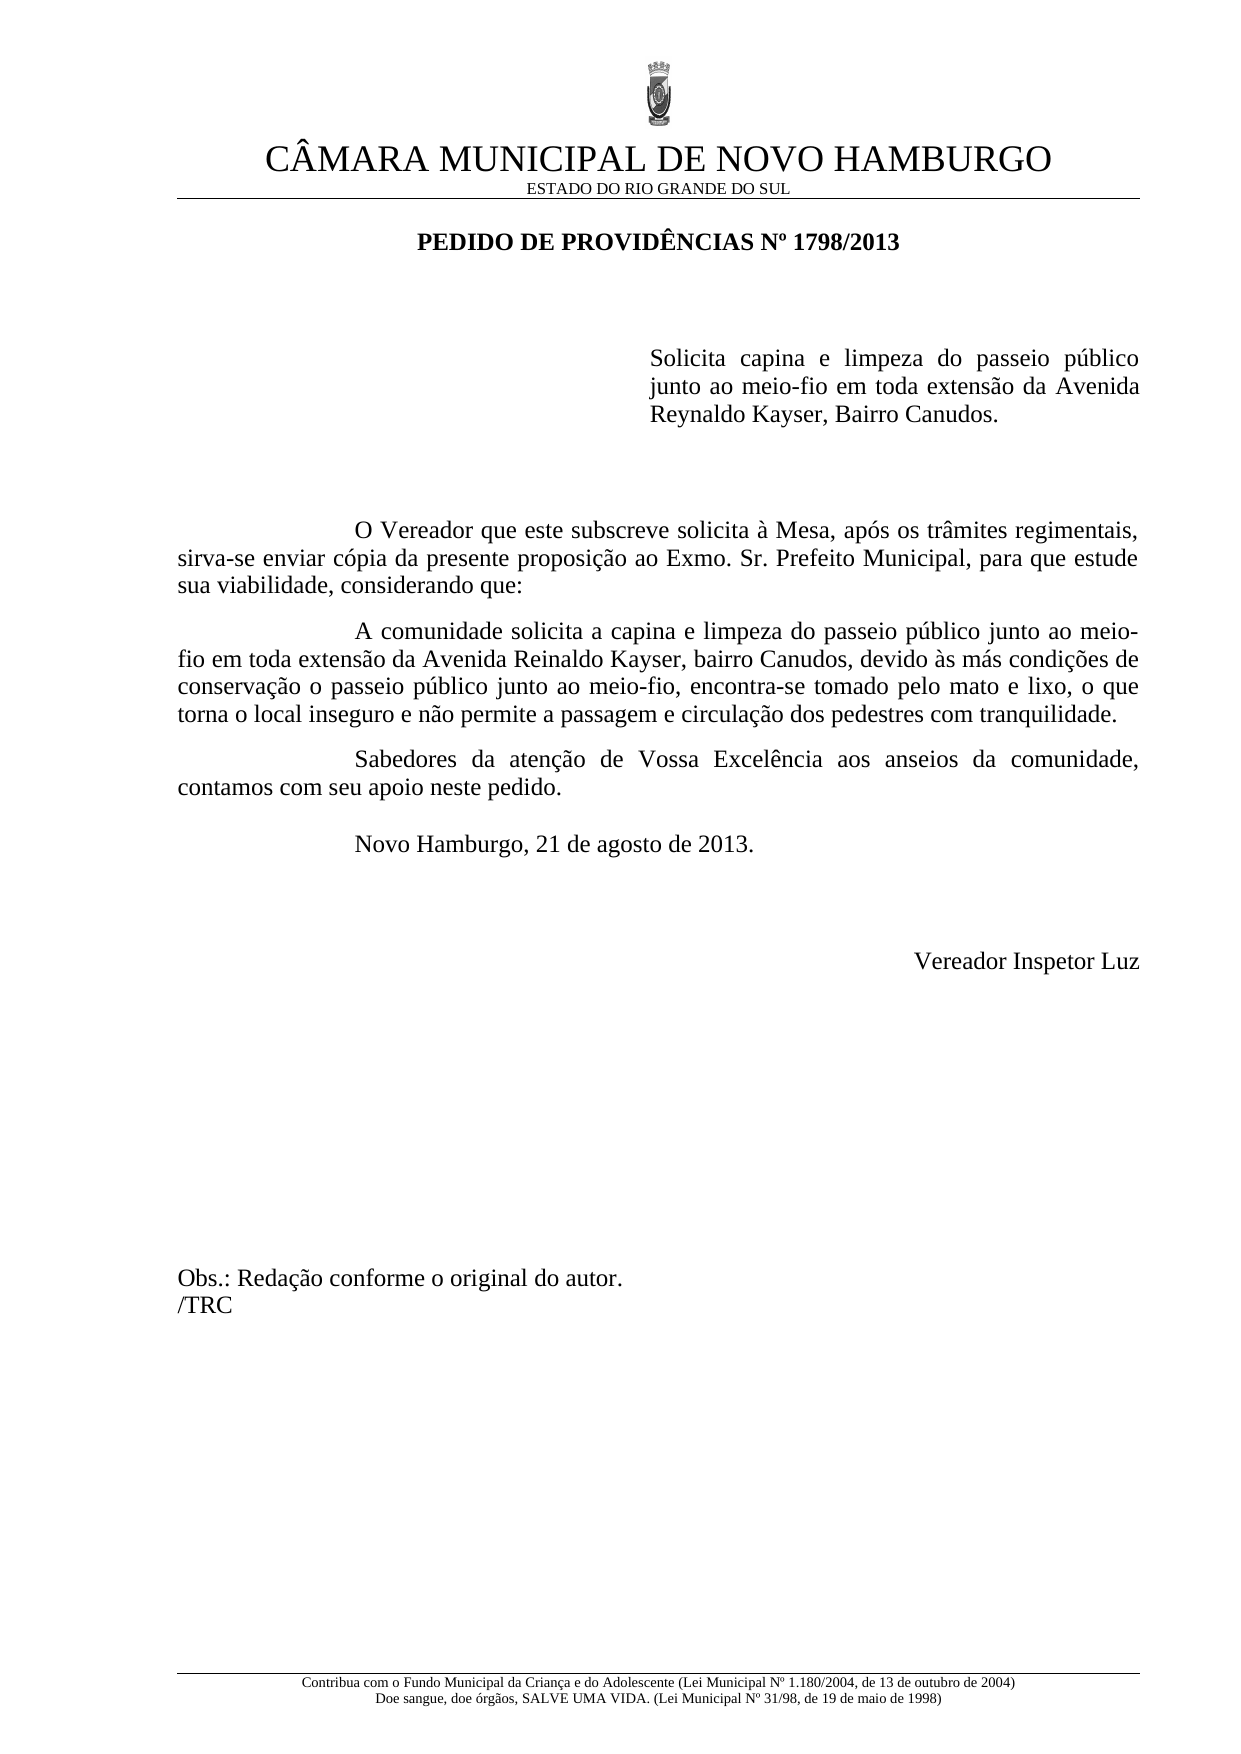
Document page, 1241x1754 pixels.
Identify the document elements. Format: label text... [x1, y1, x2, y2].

text Sabedores da atenção de Vossa Excelência aos anseios da comunidade, contamos com seu apoio neste pedido. [177, 746, 1140, 801]
text Obs.: Redação conforme o original do autor. [177, 1264, 1140, 1292]
text Solicita capina e limpeza do passeio público junto ao meio-fio em toda extensão da Avenida Reynaldo Kayser, Bairro Canudos. [649, 344, 1140, 428]
text Novo Hamburgo, 21 de agosto de 2013. [177, 831, 1140, 858]
text O Vereador que este subscreve solicita à Mesa, após os trâmites regimentais, sirva-se enviar cópia da presente proposição ao Exmo. Sr. Prefeito Municipal, para que estude sua viabilidade, considerando que: [177, 516, 1140, 599]
text PEDIDO DE PROVIDÊNCIAS Nº 1798/2013 [177, 228, 1140, 256]
text A comunidade solicita a capina e limpeza do passeio público junto ao meio-fio em toda extensão da Avenida Reinaldo Kayser, bairro Canudos, devido às más condições de conservação o passeio público junto ao meio-fio, encontra-se tomado pelo mato e lixo, o que torna o local inseguro e não permite a passagem e circulação dos pedestres com tranquilidade. [177, 617, 1140, 728]
text /TRC [177, 1292, 1140, 1319]
text Vereador Inspetor Luz [177, 947, 1140, 974]
